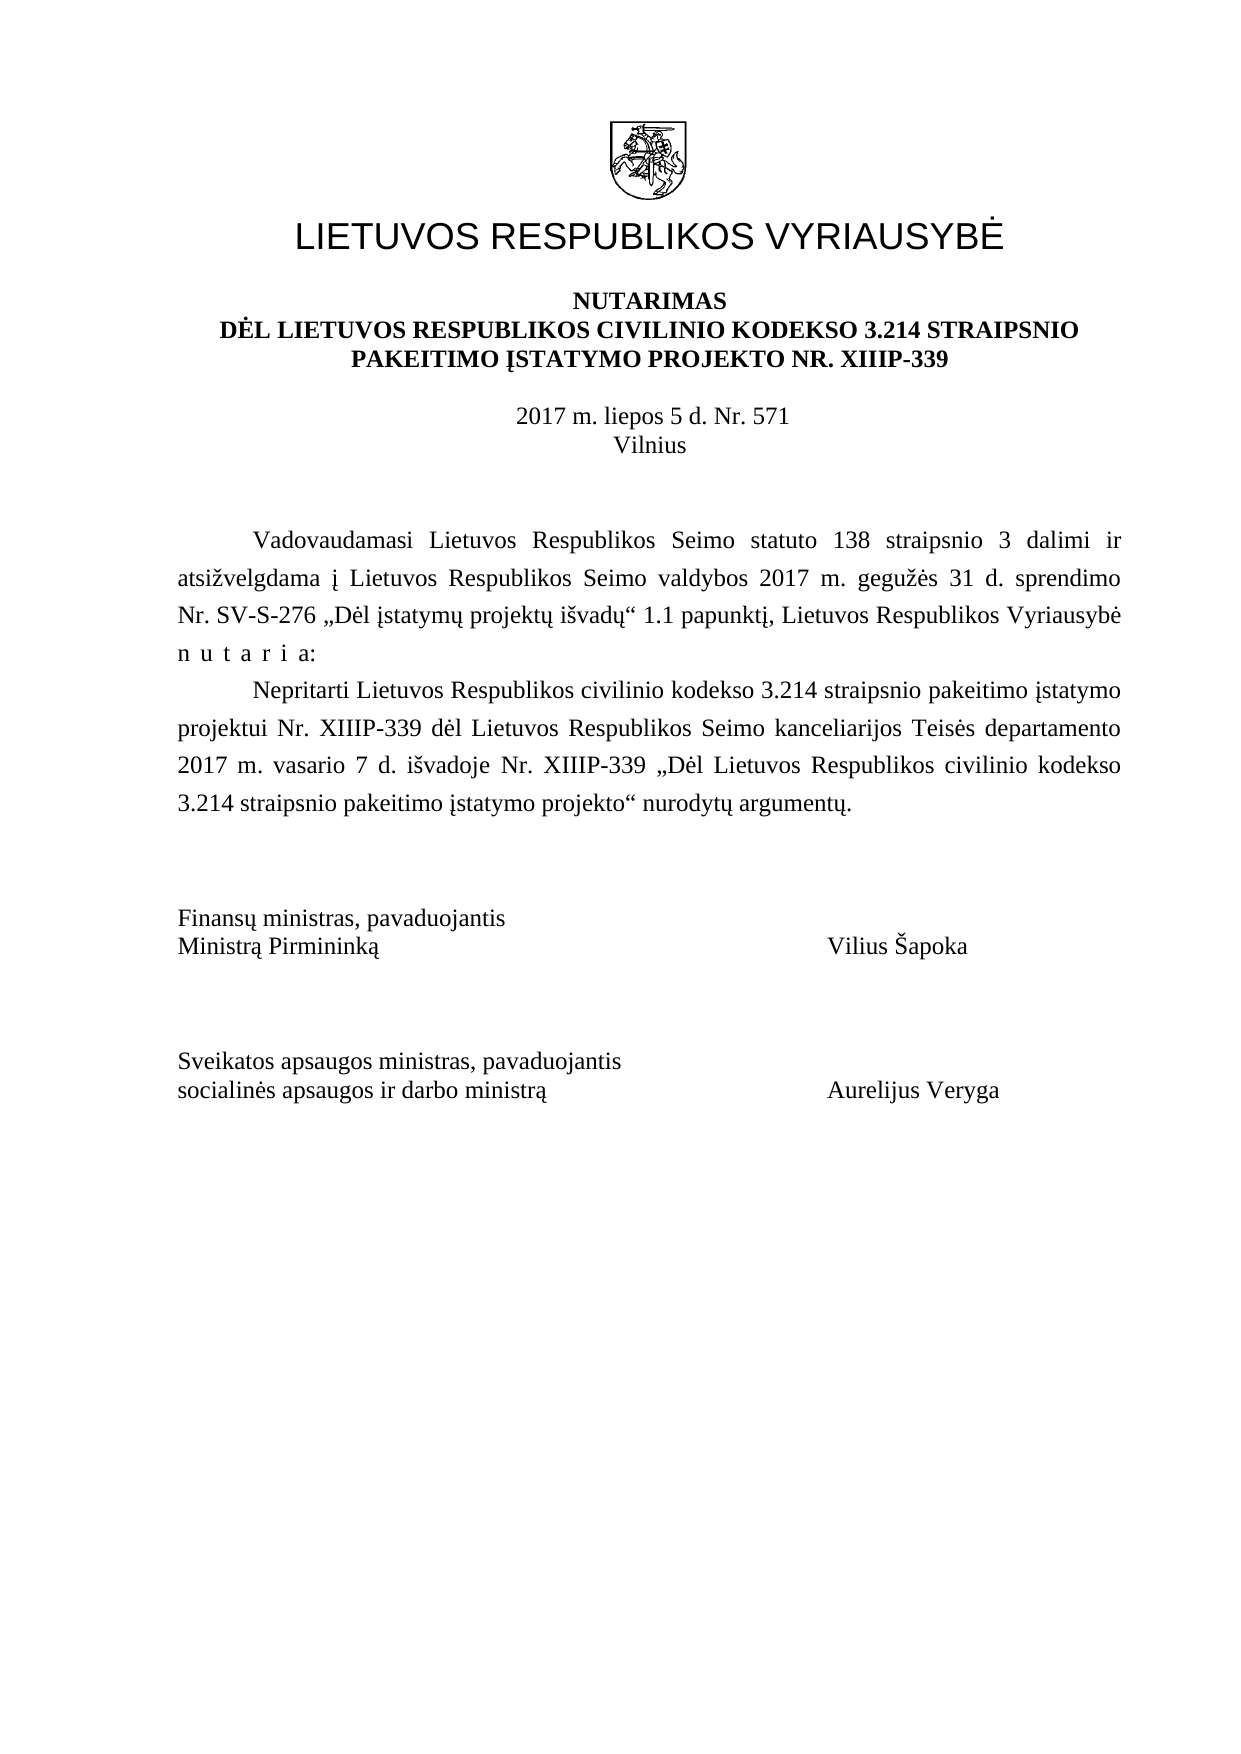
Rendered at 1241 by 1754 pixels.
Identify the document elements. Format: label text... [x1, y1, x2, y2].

text Finansų ministras, pavaduojantis [177, 903, 1122, 931]
text nutarimas [177, 286, 1122, 315]
text Lietuvos Respublikos Vyriausybė [177, 214, 1122, 258]
text 2017 m. liepos 5 d. Nr. 571 [177, 401, 1122, 430]
text Sveikatos apsaugos ministras, pavaduojantis [177, 1046, 1122, 1075]
text DĖL Lietuvos Respublikos civilinio kodekso 3.214 straipsniO pakeitimo įstatymo projekto Nr. XIIIP-339 [177, 315, 1122, 373]
text socialinės apsaugos ir darbo ministrą Aurelijus Veryga [177, 1075, 1122, 1104]
text Vadovaudamasi Lietuvos Respublikos Seimo statuto 138 straipsnio 3 dalimi ir atsižvelgdama į Lietuvos Respublikos Seimo valdybos 2017 m. gegužės 31 d. sprendimo Nr. SV-S-276 „Dėl įstatymų projektų išvadų“ 1.1 papunktį, Lietuvos Respublikos Vyriausybė nutaria: [177, 516, 1122, 666]
text Ministrą Pirmininką Vilius Šapoka [177, 931, 1122, 960]
text Vilnius [177, 430, 1122, 459]
text Nepritarti Lietuvos Respublikos civilinio kodekso 3.214 straipsnio pakeitimo įstatymo projektui Nr. XIIIP-339 dėl Lietuvos Respublikos Seimo kanceliarijos Teisės departamento 2017 m. vasario 7 d. išvadoje Nr. XIIIP-339 „Dėl Lietuvos Respublikos civilinio kodekso 3.214 straipsnio pakeitimo įstatymo projekto“ nurodytų argumentų. [177, 666, 1122, 816]
